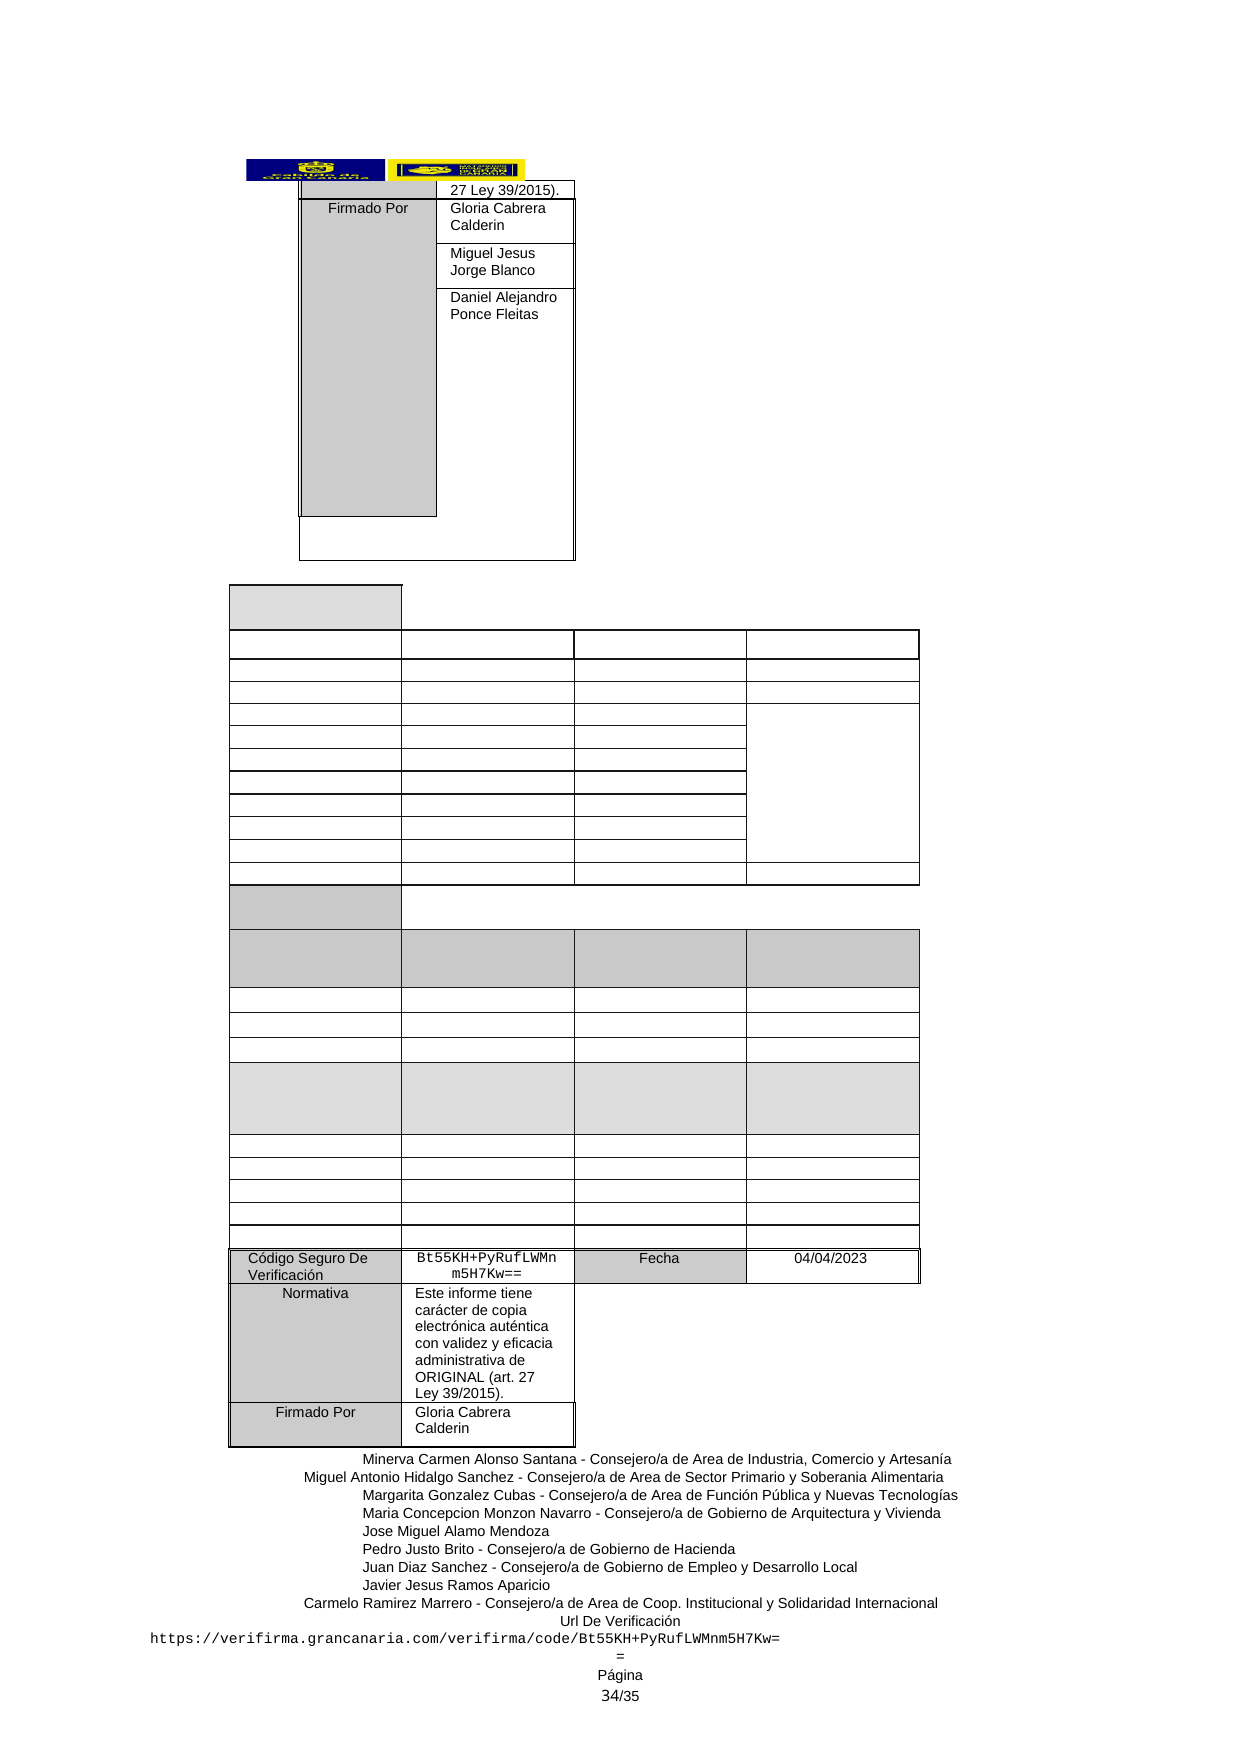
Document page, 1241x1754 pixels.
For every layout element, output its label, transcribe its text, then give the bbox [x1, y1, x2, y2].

table_cell [747, 817, 919, 839]
table_cell [230, 886, 401, 929]
table_cell [402, 840, 574, 861]
table_cell Firmado Por [231, 1403, 401, 1446]
table_cell [230, 817, 401, 839]
table_cell [230, 660, 401, 681]
table_cell [575, 988, 746, 1012]
table_cell [230, 704, 401, 724]
table_cell [402, 1063, 574, 1134]
table_cell [747, 794, 919, 816]
table_cell [575, 930, 746, 987]
table_cell Firmado Por [302, 200, 436, 516]
table_cell Daniel Alejandro Ponce Fleitas [437, 289, 573, 560]
table_cell [402, 1158, 574, 1179]
table_cell [747, 1038, 919, 1062]
table_cell [230, 749, 401, 770]
table_cell [747, 1158, 919, 1179]
table_cell [747, 863, 919, 884]
table_cell [747, 930, 919, 987]
table_cell [402, 682, 574, 703]
table_cell [747, 1135, 919, 1157]
table_cell [230, 1226, 401, 1247]
table_header [230, 586, 401, 629]
table_cell [402, 631, 573, 658]
table_cell [575, 682, 746, 703]
table_cell [575, 840, 746, 861]
table_cell Código Seguro De Verificación [231, 1251, 401, 1283]
table_cell [747, 771, 919, 793]
table_cell [747, 726, 919, 747]
table_cell [230, 840, 401, 861]
table_cell [747, 840, 919, 861]
table_cell Miguel Jesus Jorge Blanco [437, 244, 573, 288]
table_cell [402, 817, 574, 839]
table_cell [230, 726, 401, 747]
table_cell [575, 631, 746, 658]
table_cell [747, 660, 919, 681]
table_cell Normativa [231, 1284, 401, 1402]
picture [246, 159, 526, 181]
table_cell [575, 772, 746, 793]
table_cell [402, 749, 574, 770]
table_cell [402, 1180, 574, 1201]
table_cell [402, 704, 574, 724]
table_cell [402, 660, 574, 681]
table_cell [230, 1013, 401, 1037]
table_cell 27 Ley 39/2015). [437, 181, 574, 198]
table_cell [747, 682, 919, 703]
table_cell [402, 988, 574, 1012]
table_cell [747, 988, 919, 1012]
table_cell Gloria Cabrera Calderin [437, 200, 573, 243]
table_cell [300, 517, 437, 560]
table_cell [747, 749, 919, 770]
table_cell [575, 795, 746, 816]
table_cell [230, 1038, 401, 1062]
table_cell [402, 1038, 574, 1062]
table_cell [575, 704, 746, 724]
table_cell [747, 1180, 919, 1201]
table_cell [747, 1203, 919, 1224]
table_cell [575, 749, 746, 770]
table_cell [230, 988, 401, 1012]
table_cell [230, 1063, 401, 1134]
table_cell [747, 1013, 919, 1037]
table_cell Este informe tiene carácter de copia electrónica auténtica con validez y eficacia administrativa de ORIGINAL (art. 27 Ley 39/2015). [402, 1284, 574, 1402]
table_cell [747, 1226, 919, 1247]
table_cell [575, 726, 746, 747]
table_cell [230, 863, 401, 884]
table_cell [230, 682, 401, 703]
table_cell [575, 1038, 746, 1062]
table_cell [575, 1135, 746, 1157]
table_cell [747, 631, 918, 658]
table_cell [575, 660, 746, 681]
table_cell [402, 1135, 574, 1157]
table_cell [230, 1203, 401, 1224]
table_cell [402, 1013, 574, 1037]
table_cell [402, 795, 574, 816]
table_cell [230, 1158, 401, 1179]
table_cell [402, 726, 574, 747]
table_cell [402, 863, 574, 884]
table_cell [575, 1180, 746, 1201]
table_cell 04/04/2023 [747, 1251, 918, 1283]
table_cell [230, 1135, 401, 1157]
table_cell [230, 795, 401, 816]
table_cell [402, 772, 574, 793]
table_cell [575, 1013, 746, 1037]
table_cell [575, 863, 746, 884]
table_cell [402, 1203, 574, 1224]
table_cell [575, 1158, 746, 1179]
table_cell [747, 704, 919, 724]
table_cell [230, 1180, 401, 1201]
table_cell [575, 1226, 746, 1247]
table_cell [747, 1063, 919, 1134]
table_cell [302, 181, 436, 198]
table_cell [575, 1063, 746, 1134]
table_cell [230, 631, 401, 658]
table_cell [230, 772, 401, 793]
table_cell Gloria Cabrera Calderin [402, 1403, 573, 1446]
table_cell Bt55KH+PyRufLWMnm5H7Kw== [402, 1251, 574, 1283]
table_cell [575, 1203, 746, 1224]
table_cell [402, 1226, 574, 1247]
table_cell [575, 817, 746, 839]
table_cell [230, 930, 401, 987]
table_cell Fecha [575, 1251, 746, 1283]
table_cell [402, 930, 574, 987]
